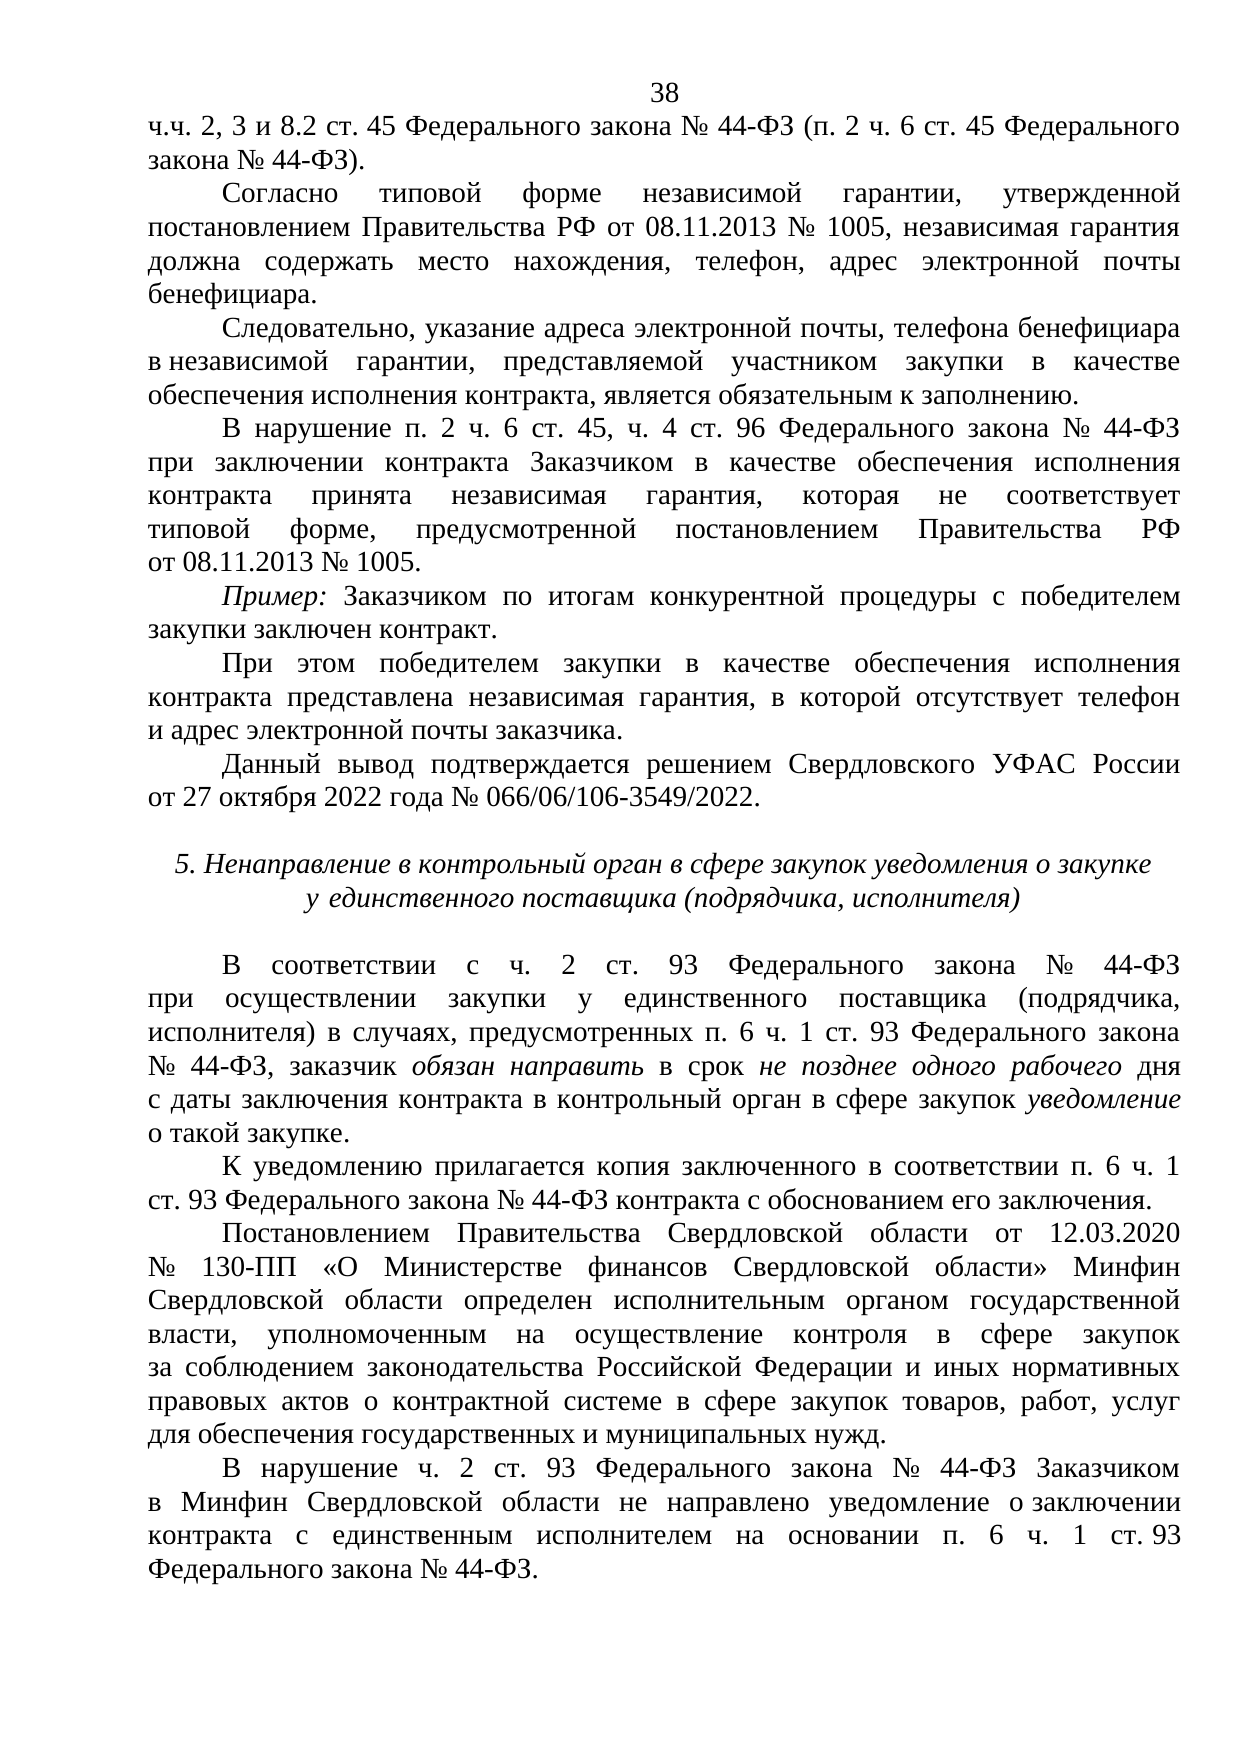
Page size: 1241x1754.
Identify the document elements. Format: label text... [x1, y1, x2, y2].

text Пример: Заказчиком по итогам конкурентной процедуры с победителем закупки заключен контракт. [148, 578, 1181, 645]
text Следовательно, указание адреса электронной почты, телефона бенефициара в независимой гарантии, представляемой участником закупки в качестве обеспечения исполнения контракта, является обязательным к заполнению. [148, 310, 1181, 410]
text В нарушение ч. 2 ст. 93 Федерального закона № 44-ФЗ Заказчиком в Минфин Свердловской области не направлено уведомление о заключении контракта с единственным исполнителем на основании п. 6 ч. 1 ст. 93 Федерального закона № 44-ФЗ. [148, 1450, 1181, 1584]
text ч.ч. 2, 3 и 8.2 ст. 45 Федерального закона № 44-ФЗ (п. 2 ч. 6 ст. 45 Федерального закона № 44-ФЗ). [148, 108, 1181, 176]
text В соответствии с ч. 2 ст. 93 Федерального закона № 44-ФЗ при осуществлении закупки у единственного поставщика (подрядчика, исполнителя) в случаях, предусмотренных п. 6 ч. 1 ст. 93 Федерального закона № 44-ФЗ, заказчик обязан направить в срок не позднее одного рабочего дня с даты заключения контракта в контрольный орган в сфере закупок уведомление о такой закупке. [148, 947, 1181, 1148]
text 5. Ненаправление в контрольный орган в сфере закупок уведомления о закупке у единственного поставщика (подрядчика, исполнителя) [148, 846, 1181, 913]
text В нарушение п. 2 ч. 6 ст. 45, ч. 4 ст. 96 Федерального закона № 44-ФЗ при заключении контракта Заказчиком в качестве обеспечения исполнения контракта принята независимая гарантия, которая не соответствует типовой форме, предусмотренной постановлением Правительства РФ от 08.11.2013 № 1005. [148, 410, 1181, 578]
text Данный вывод подтверждается решением Свердловского УФАС России от 27 октября 2022 года № 066/06/106-3549/2022. [148, 746, 1181, 813]
text Согласно типовой форме независимой гарантии, утвержденной постановлением Правительства РФ от 08.11.2013 № 1005, независимая гарантия должна содержать место нахождения, телефон, адрес электронной почты бенефициара. [148, 176, 1181, 310]
text При этом победителем закупки в качестве обеспечения исполнения контракта представлена независимая гарантия, в которой отсутствует телефон и адрес электронной почты заказчика. [148, 645, 1181, 746]
text К уведомлению прилагается копия заключенного в соответствии п. 6 ч. 1 ст. 93 Федерального закона № 44-ФЗ контракта с обоснованием его заключения. [148, 1148, 1181, 1215]
text Постановлением Правительства Свердловской области от 12.03.2020 № 130-ПП «О Министерстве финансов Свердловской области» Минфин Свердловской области определен исполнительным органом государственной власти, уполномоченным на осуществление контроля в сфере закупок за соблюдением законодательства Российской Федерации и иных нормативных правовых актов о контрактной системе в сфере закупок товаров, работ, услуг для обеспечения государственных и муниципальных нужд. [148, 1215, 1181, 1450]
